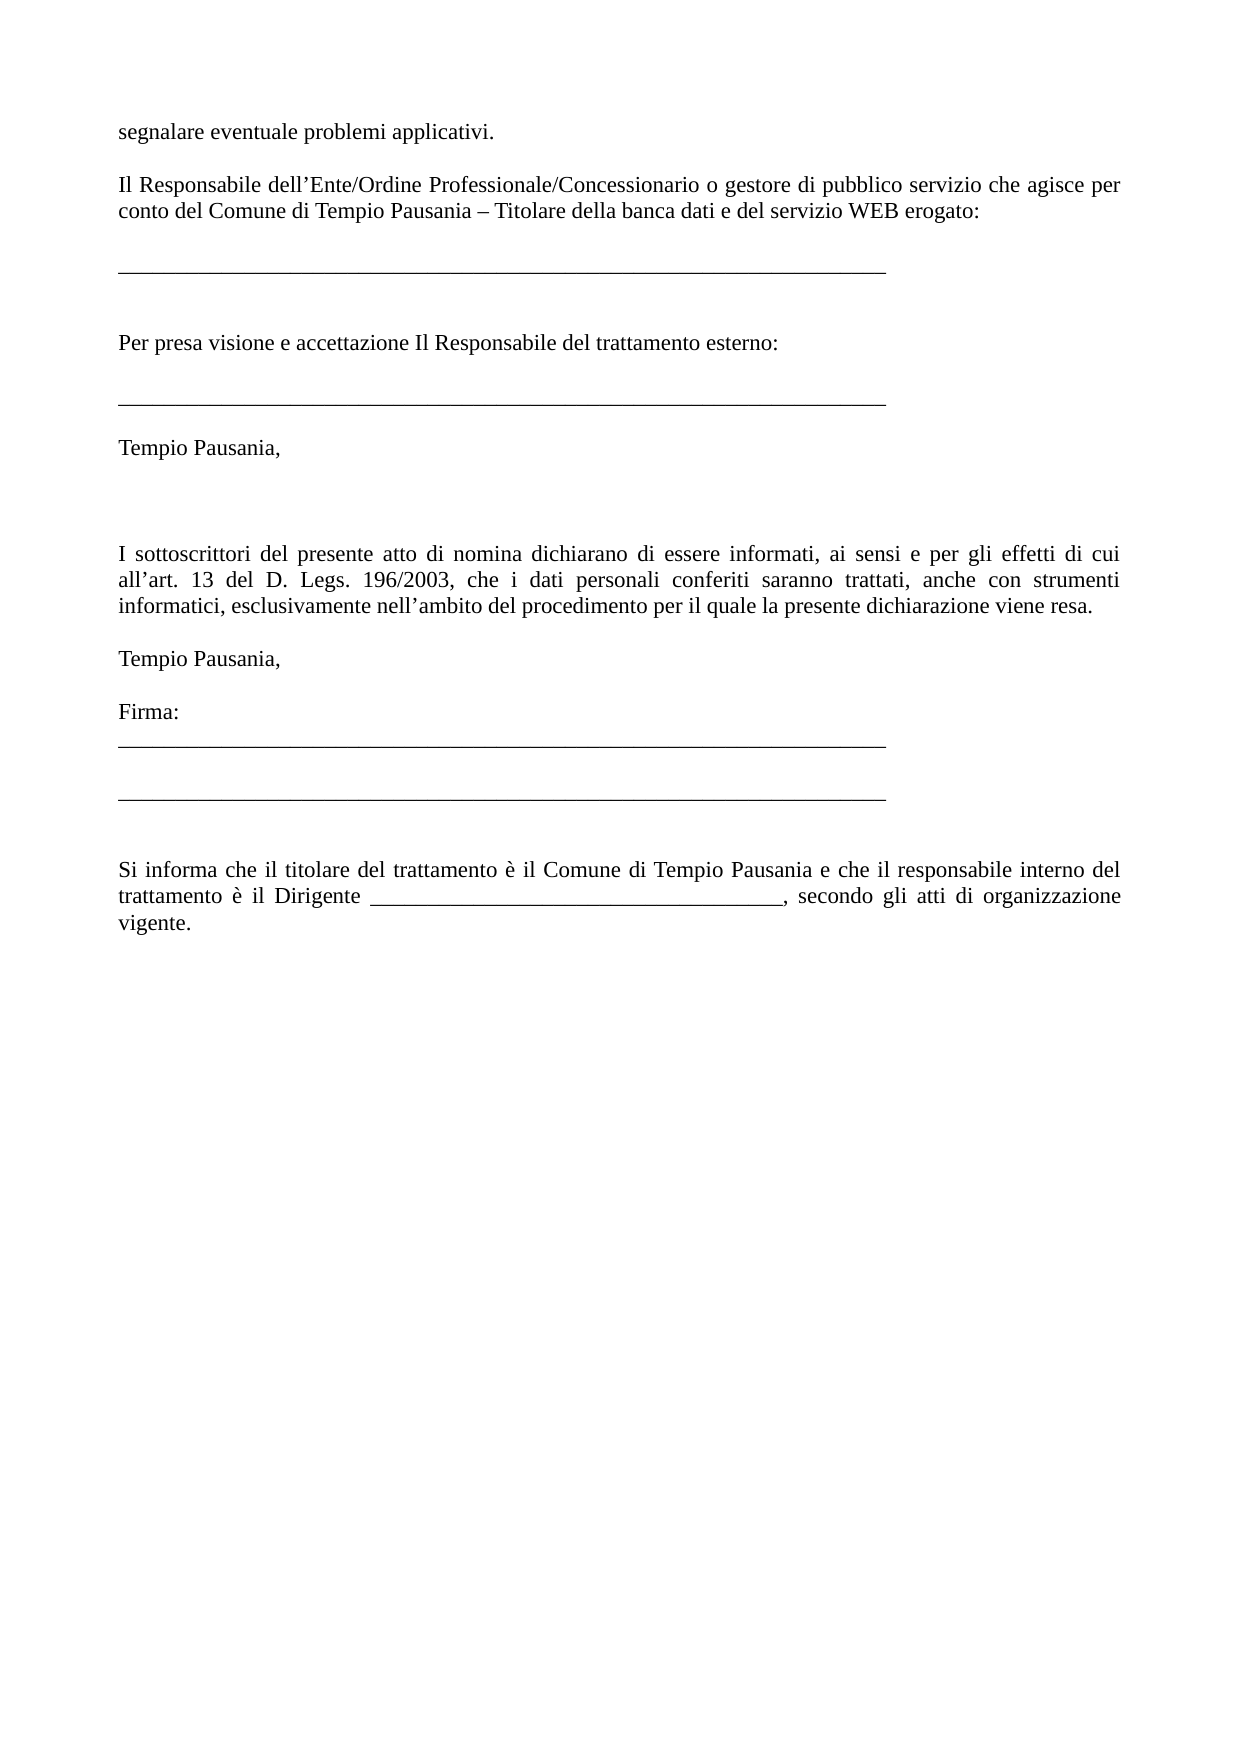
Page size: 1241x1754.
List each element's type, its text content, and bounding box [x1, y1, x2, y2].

text Il Responsabile dell’Ente/Ordine Professionale/Concessionario o gestore di pubblico servizio che agisce per conto del Comune di Tempio Pausania – Titolare della banca dati e del servizio WEB erogato: [118, 171, 1122, 223]
text Tempio Pausania, [118, 434, 1122, 461]
text segnalare eventuale problemi applicativi. [118, 118, 1122, 144]
text I sottoscrittori del presente atto di nomina dichiarano di essere informati, ai sensi e per gli effetti di cui all’art. 13 del D. Legs. 196/2003, che i dati personali conferiti saranno trattati, anche con strumenti informatici, esclusivamente nell’ambito del procedimento per il quale la presente dichiarazione viene resa. [118, 540, 1122, 619]
text ___________________________________________________________________ [118, 250, 1122, 276]
text Firma: [118, 698, 1122, 724]
text ___________________________________________________________________ [118, 382, 1122, 408]
text Per presa visione e accettazione Il Responsabile del trattamento esterno: [118, 329, 1122, 355]
text ___________________________________________________________________ [118, 777, 1122, 803]
text Tempio Pausania, [118, 645, 1122, 672]
text Si informa che il titolare del trattamento è il Comune di Tempio Pausania e che il responsabile interno del trattamento è il Dirigente ____________________________________, secondo gli atti di organizzazione vigente. [118, 856, 1122, 935]
text ___________________________________________________________________ [118, 724, 1122, 751]
